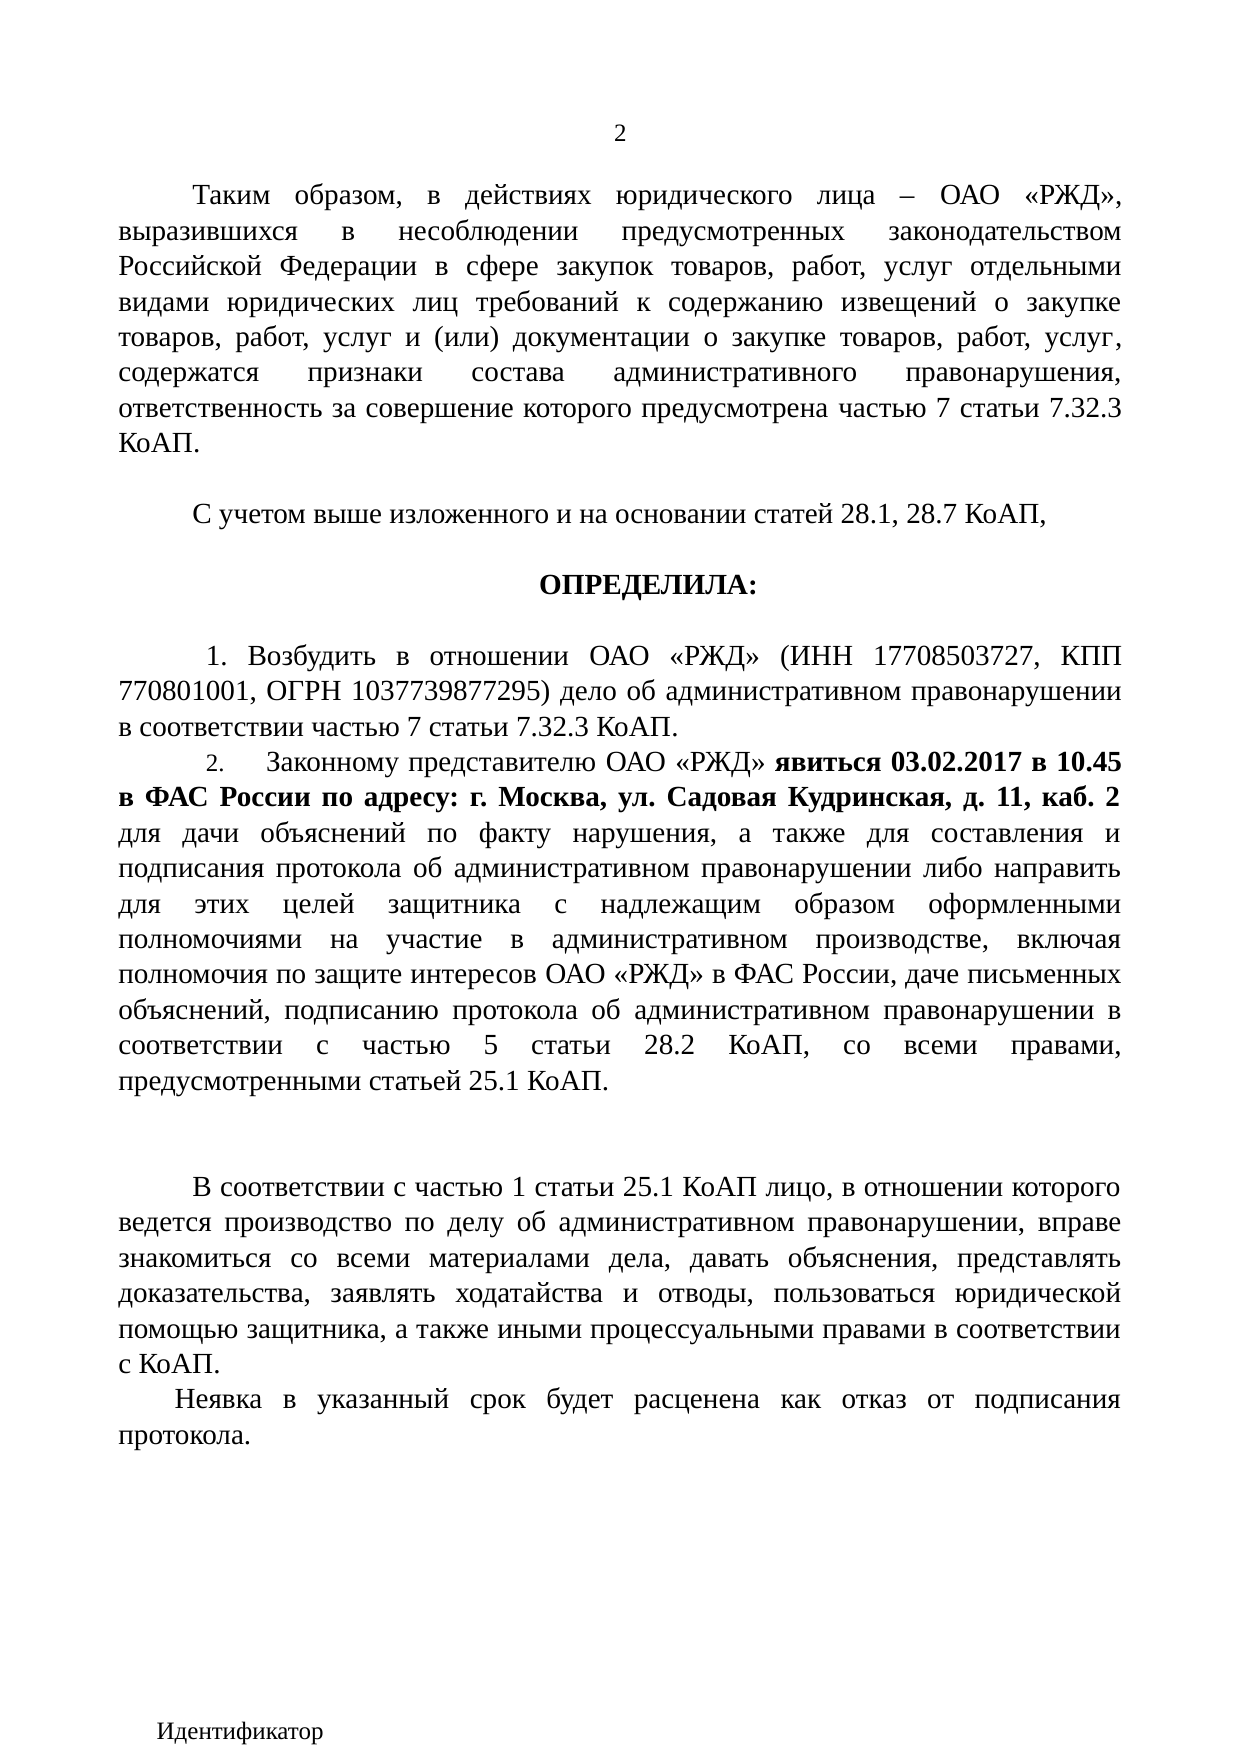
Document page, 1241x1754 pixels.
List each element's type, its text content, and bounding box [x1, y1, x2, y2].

text С учетом выше изложенного и на основании статей 28.1, 28.7 КоАП, [118, 495, 1122, 531]
text ОПРЕДЕЛИЛА: [118, 566, 1122, 601]
text Таким образом, в действиях юридического лица – ОАО «РЖД», выразившихся в несоблюдении предусмотренных законодательством Российской Федерации в сфере закупок товаров, работ, услуг отдельными видами юридических лиц требований к содержанию извещений о закупке товаров, работ, услуг и (или) документации о закупке товаров, работ, услуг, содержатся признаки состава административного правонарушения, ответственность за совершение которого предусмотрена частью 7 статьи 7.32.3 КоАП. [118, 176, 1122, 460]
list Законному представителю ОАО «РЖД» явиться 03.02.2017 в 10.45 в ФАС России по адресу: г. Москва, ул. Садовая Кудринская, д. 11, каб. 2 для дачи объяснений по факту нарушения, а также для составления и подписания протокола об административном правонарушении либо направить для этих целей защитника с надлежащим образом оформленными полномочиями на участие в административном производстве, включая полномочия по защите интересов ОАО «РЖД» в ФАС России, даче письменных объяснений, подписанию протокола об административном правонарушении в соответствии с частью 5 статьи 28.2 КоАП, со всеми правами, предусмотренными статьей 25.1 КоАП. [118, 743, 1122, 1097]
text В соответствии с частью 1 статьи 25.1 КоАП лицо, в отношении которого ведется производство по делу об административном правонарушении, вправе знакомиться со всеми материалами дела, давать объяснения, представлять доказательства, заявлять ходатайства и отводы, пользоваться юридической помощью защитника, а также иными процессуальными правами в соответствии с КоАП. [118, 1168, 1122, 1381]
text 1. Возбудить в отношении ОАО «РЖД» (ИНН 17708503727, КПП 770801001, ОГРН 1037739877295) дело об административном правонарушении в соответствии частью 7 статьи 7.32.3 КоАП. [118, 637, 1122, 743]
text Неявка в указанный срок будет расценена как отказ от подписания протокола. [118, 1381, 1122, 1451]
